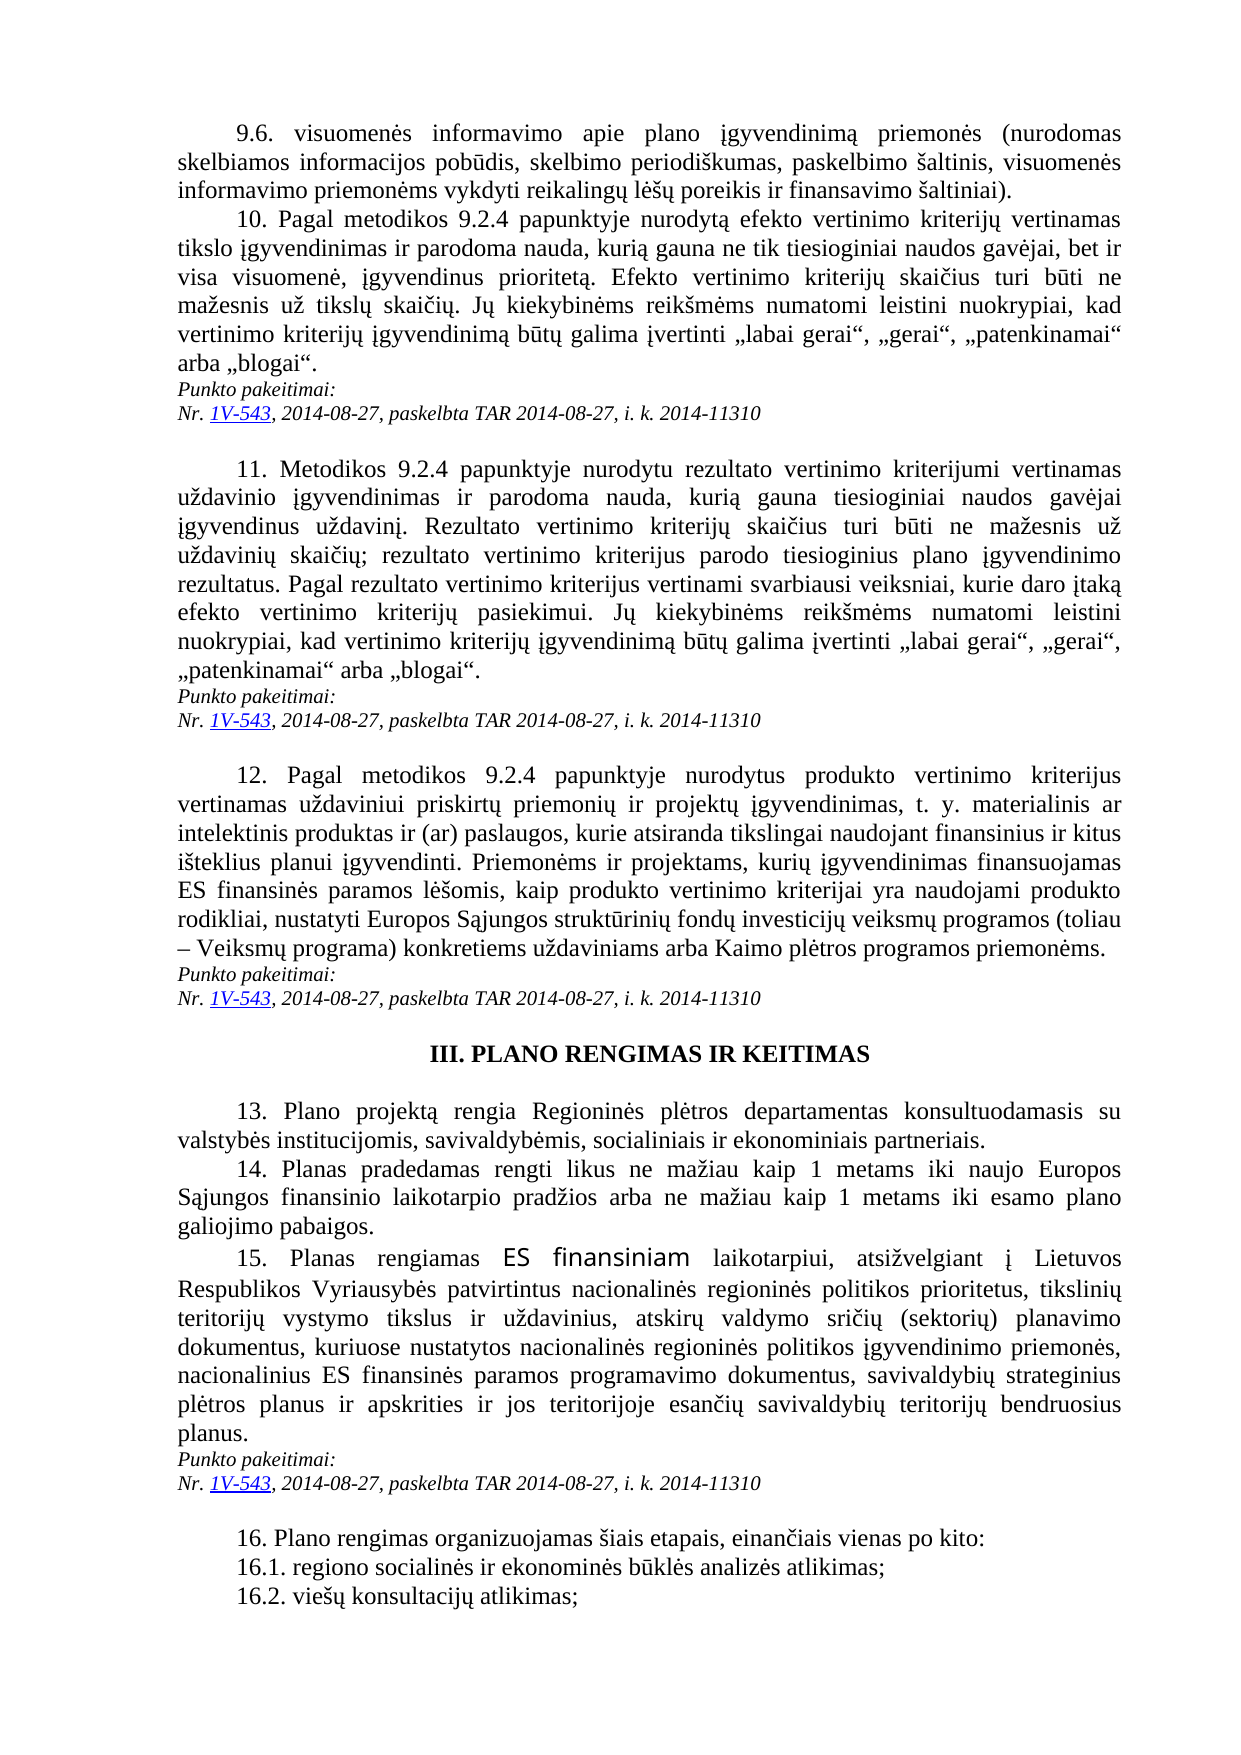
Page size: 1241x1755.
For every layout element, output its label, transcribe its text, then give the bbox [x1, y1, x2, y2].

text 13. Plano projektą rengia Regioninės plėtros departamentas konsultuodamasis su valstybės institucijomis, savivaldybėmis, socialiniais ir ekonominiais partneriais. [177, 1096, 1122, 1154]
text III. PLANO RENGIMAS ir Keitimas [177, 1039, 1122, 1067]
text Nr. 1V-543, 2014-08-27, paskelbta TAR 2014-08-27, i. k. 2014-11310 [177, 1471, 1122, 1495]
text 9.6. visuomenės informavimo apie plano įgyvendinimą priemonės (nurodomas skelbiamos informacijos pobūdis, skelbimo periodiškumas, paskelbimo šaltinis, visuomenės informavimo priemonėms vykdyti reikalingų lėšų poreikis ir finansavimo šaltiniai). [177, 118, 1122, 204]
text 11. Metodikos 9.2.4 papunktyje nurodytu rezultato vertinimo kriterijumi vertinamas uždavinio įgyvendinimas ir parodoma nauda, kurią gauna tiesioginiai naudos gavėjai įgyvendinus uždavinį. Rezultato vertinimo kriterijų skaičius turi būti ne mažesnis už uždavinių skaičių; rezultato vertinimo kriterijus parodo tiesioginius plano įgyvendinimo rezultatus. Pagal rezultato vertinimo kriterijus vertinami svarbiausi veiksniai, kurie daro įtaką efekto vertinimo kriterijų pasiekimui. Jų kiekybinėms reikšmėms numatomi leistini nuokrypiai, kad vertinimo kriterijų įgyvendinimą būtų galima įvertinti „labai gerai“, „gerai“, „patenkinamai“ arba „blogai“. [177, 454, 1122, 684]
text Nr. 1V-543, 2014-08-27, paskelbta TAR 2014-08-27, i. k. 2014-11310 [177, 986, 1122, 1010]
text 16.1. regiono socialinės ir ekonominės būklės analizės atlikimas; [177, 1552, 1122, 1581]
text 14. Planas pradedamas rengti likus ne mažiau kaip 1 metams iki naujo Europos Sąjungos finansinio laikotarpio pradžios arba ne mažiau kaip 1 metams iki esamo plano galiojimo pabaigos. [177, 1154, 1122, 1240]
text Punkto pakeitimai: [177, 962, 1122, 986]
text Punkto pakeitimai: [177, 684, 1122, 708]
text 15. Planas rengiamas ES finansiniam laikotarpiui, atsižvelgiant į Lietuvos Respublikos Vyriausybės patvirtintus nacionalinės regioninės politikos prioritetus, tikslinių teritorijų vystymo tikslus ir uždavinius, atskirų valdymo sričių (sektorių) planavimo dokumentus, kuriuose nustatytos nacionalinės regioninės politikos įgyvendinimo priemonės, nacionalinius ES finansinės paramos programavimo dokumentus, savivaldybių strateginius plėtros planus ir apskrities ir jos teritorijoje esančių savivaldybių teritorijų bendruosius planus. [177, 1240, 1122, 1447]
text 12. Pagal metodikos 9.2.4 papunktyje nurodytus produkto vertinimo kriterijus vertinamas uždaviniui priskirtų priemonių ir projektų įgyvendinimas, t. y. materialinis ar intelektinis produktas ir (ar) paslaugos, kurie atsiranda tikslingai naudojant finansinius ir kitus išteklius planui įgyvendinti. Priemonėms ir projektams, kurių įgyvendinimas finansuojamas ES finansinės paramos lėšomis, kaip produkto vertinimo kriterijai yra naudojami produkto rodikliai, nustatyti Europos Sąjungos struktūrinių fondų investicijų veiksmų programos (toliau – Veiksmų programa) konkretiems uždaviniams arba Kaimo plėtros programos priemonėms. [177, 761, 1122, 962]
text 10. Pagal metodikos 9.2.4 papunktyje nurodytą efekto vertinimo kriterijų vertinamas tikslo įgyvendinimas ir parodoma nauda, kurią gauna ne tik tiesioginiai naudos gavėjai, bet ir visa visuomenė, įgyvendinus prioritetą. Efekto vertinimo kriterijų skaičius turi būti ne mažesnis už tikslų skaičių. Jų kiekybinėms reikšmėms numatomi leistini nuokrypiai, kad vertinimo kriterijų įgyvendinimą būtų galima įvertinti „labai gerai“, „gerai“, „patenkinamai“ arba „blogai“. [177, 204, 1122, 377]
text 16. Plano rengimas organizuojamas šiais etapais, einančiais vienas po kito: [177, 1523, 1122, 1552]
text 16.2. viešų konsultacijų atlikimas; [177, 1581, 1122, 1610]
text Punkto pakeitimai: [177, 377, 1122, 401]
text Punkto pakeitimai: [177, 1447, 1122, 1471]
text Nr. 1V-543, 2014-08-27, paskelbta TAR 2014-08-27, i. k. 2014-11310 [177, 401, 1122, 425]
text Nr. 1V-543, 2014-08-27, paskelbta TAR 2014-08-27, i. k. 2014-11310 [177, 708, 1122, 732]
